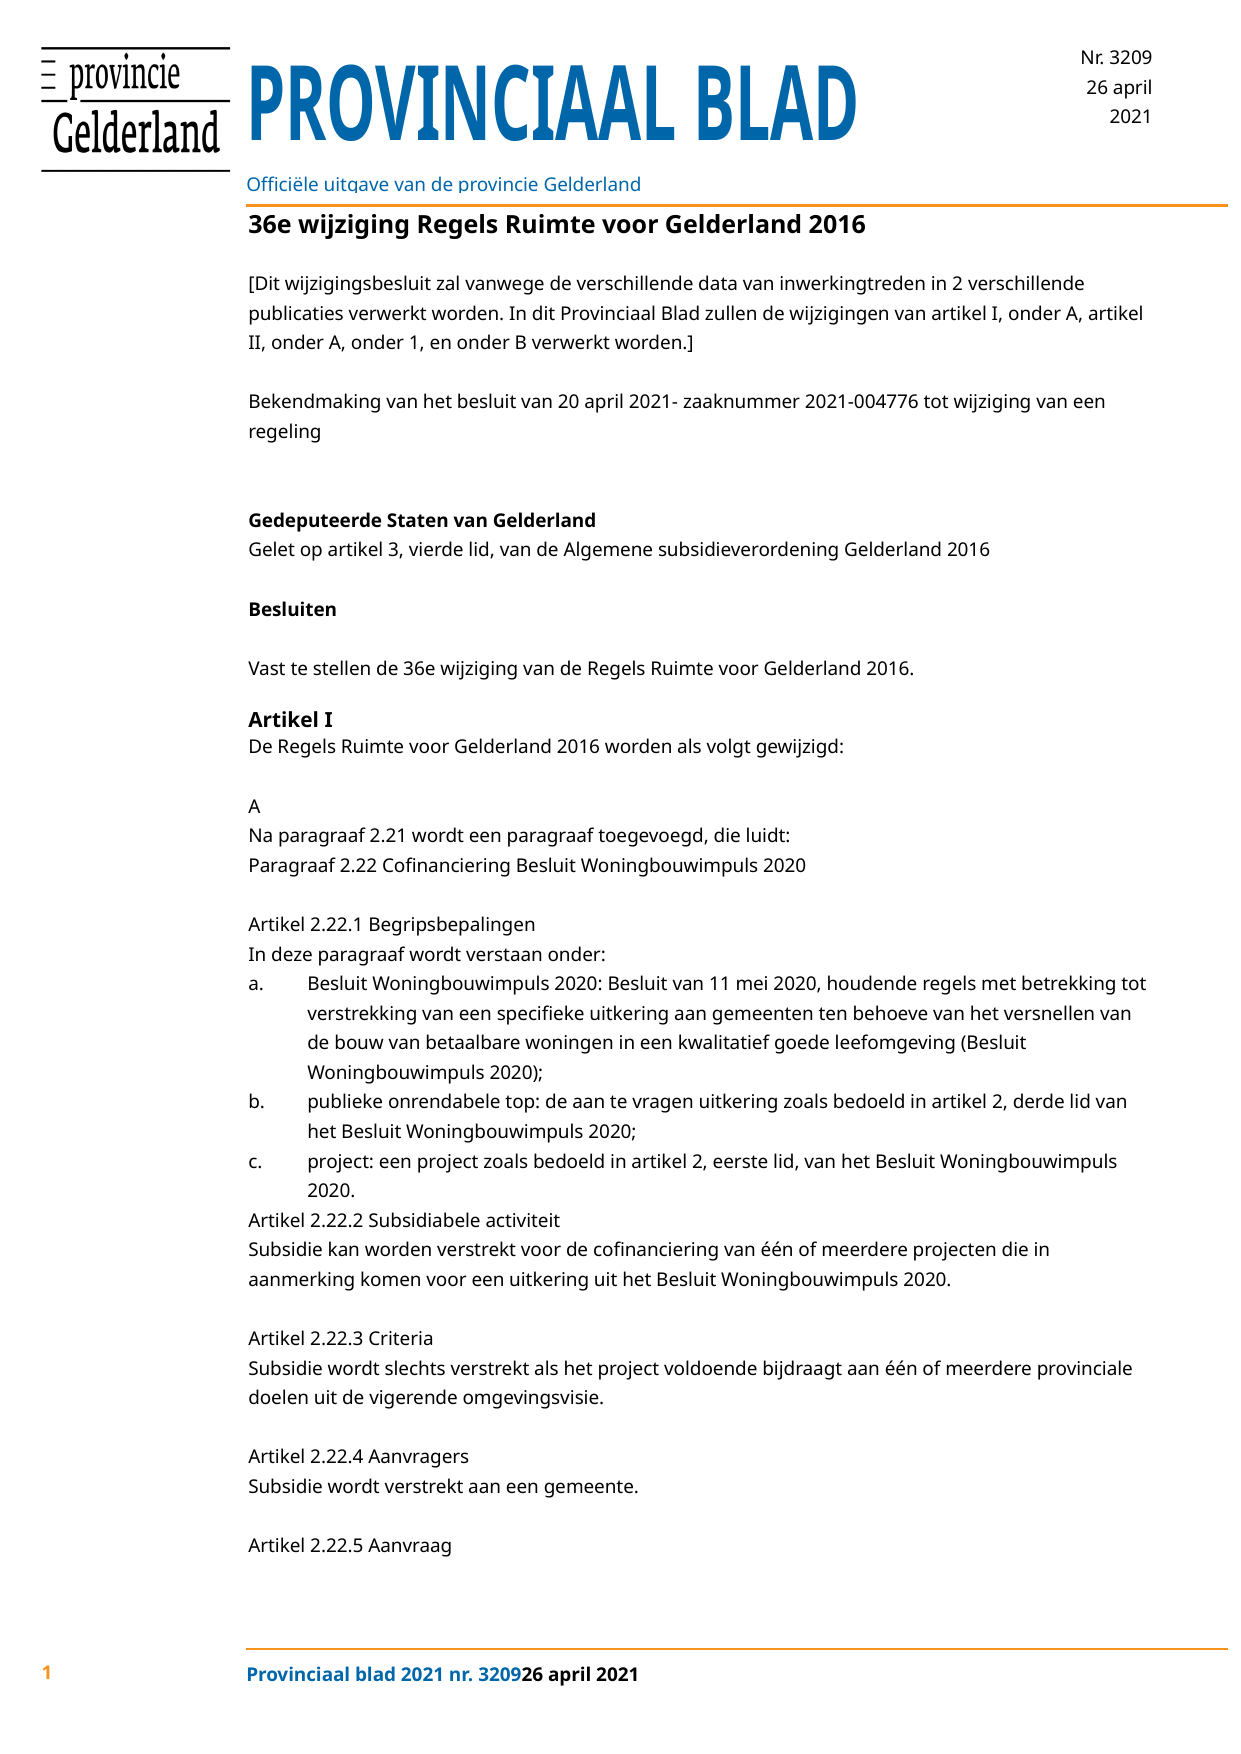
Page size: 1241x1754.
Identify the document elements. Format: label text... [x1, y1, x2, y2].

text Subsidie wordt slechts verstrekt als het project voldoende bijdraagt aan één of meerdere provinciale doelen uit de vigerende omgevingsvisie. [248, 1355, 1152, 1410]
text Gelet op artikel 3, vierde lid, van de Algemene subsidieverordening Gelderland 2016 [248, 537, 1152, 562]
text A [248, 793, 1152, 819]
list project: een project zoals bedoeld in artikel 2, eerste lid, van het Besluit Woningbouwimpuls 2020. [248, 1148, 1152, 1203]
text Artikel 2.22.5 Aanvraag [248, 1532, 1152, 1558]
text 36e wijziging Regels Ruimte voor Gelderland 2016 [248, 207, 1152, 241]
text [Dit wijzigingsbesluit zal vanwege de verschillende data van inwerkingtreden in 2 verschillende publicaties verwerkt worden. In dit Provinciaal Blad zullen de wijzigingen van artikel I, onder A, artikel II, onder A, onder 1, en onder B verwerkt worden.] [248, 270, 1152, 355]
text Bekendmaking van het besluit van 20 april 2021- zaaknummer 2021-004776 tot wijziging van een regeling [248, 389, 1152, 444]
text Na paragraaf 2.21 wordt een paragraaf toegevoegd, die luidt: [248, 822, 1152, 848]
text Artikel 2.22.1 Begripsbepalingen [248, 911, 1152, 937]
text Subsidie kan worden verstrekt voor de cofinanciering van één of meerdere projecten die in aanmerking komen voor een uitkering uit het Besluit Woningbouwimpuls 2020. [248, 1237, 1152, 1292]
text Artikel 2.22.4 Aanvragers [248, 1444, 1152, 1469]
picture [41, 47, 231, 172]
text Gedeputeerde Staten van Gelderland [248, 507, 1152, 533]
list Besluit Woningbouwimpuls 2020: Besluit van 11 mei 2020, houdende regels met betrekking tot verstrekking van een specifieke uitkering aan gemeenten ten behoeve van het versnellen van de bouw van betaalbare woningen in een kwalitatief goede leefomgeving (Besluit Woningbouwimpuls 2020); [248, 970, 1152, 1085]
text Besluiten [248, 596, 1152, 621]
text Artikel 2.22.3 Criteria [248, 1325, 1152, 1351]
text Vast te stellen de 36e wijziging van de Regels Ruimte voor Gelderland 2016. [248, 655, 1152, 681]
text Artikel I [248, 705, 1152, 734]
text De Regels Ruimte voor Gelderland 2016 worden als volgt gewijzigd: [248, 734, 1152, 759]
text Subsidie wordt verstrekt aan een gemeente. [248, 1473, 1152, 1499]
text Paragraaf 2.22 Cofinanciering Besluit Woningbouwimpuls 2020 [248, 852, 1152, 878]
text In deze paragraaf wordt verstaan onder: [248, 941, 1152, 967]
list publieke onrendabele top: de aan te vragen uitkering zoals bedoeld in artikel 2, derde lid van het Besluit Woningbouwimpuls 2020; [248, 1089, 1152, 1144]
text Artikel 2.22.2 Subsidiabele activiteit [248, 1207, 1152, 1233]
